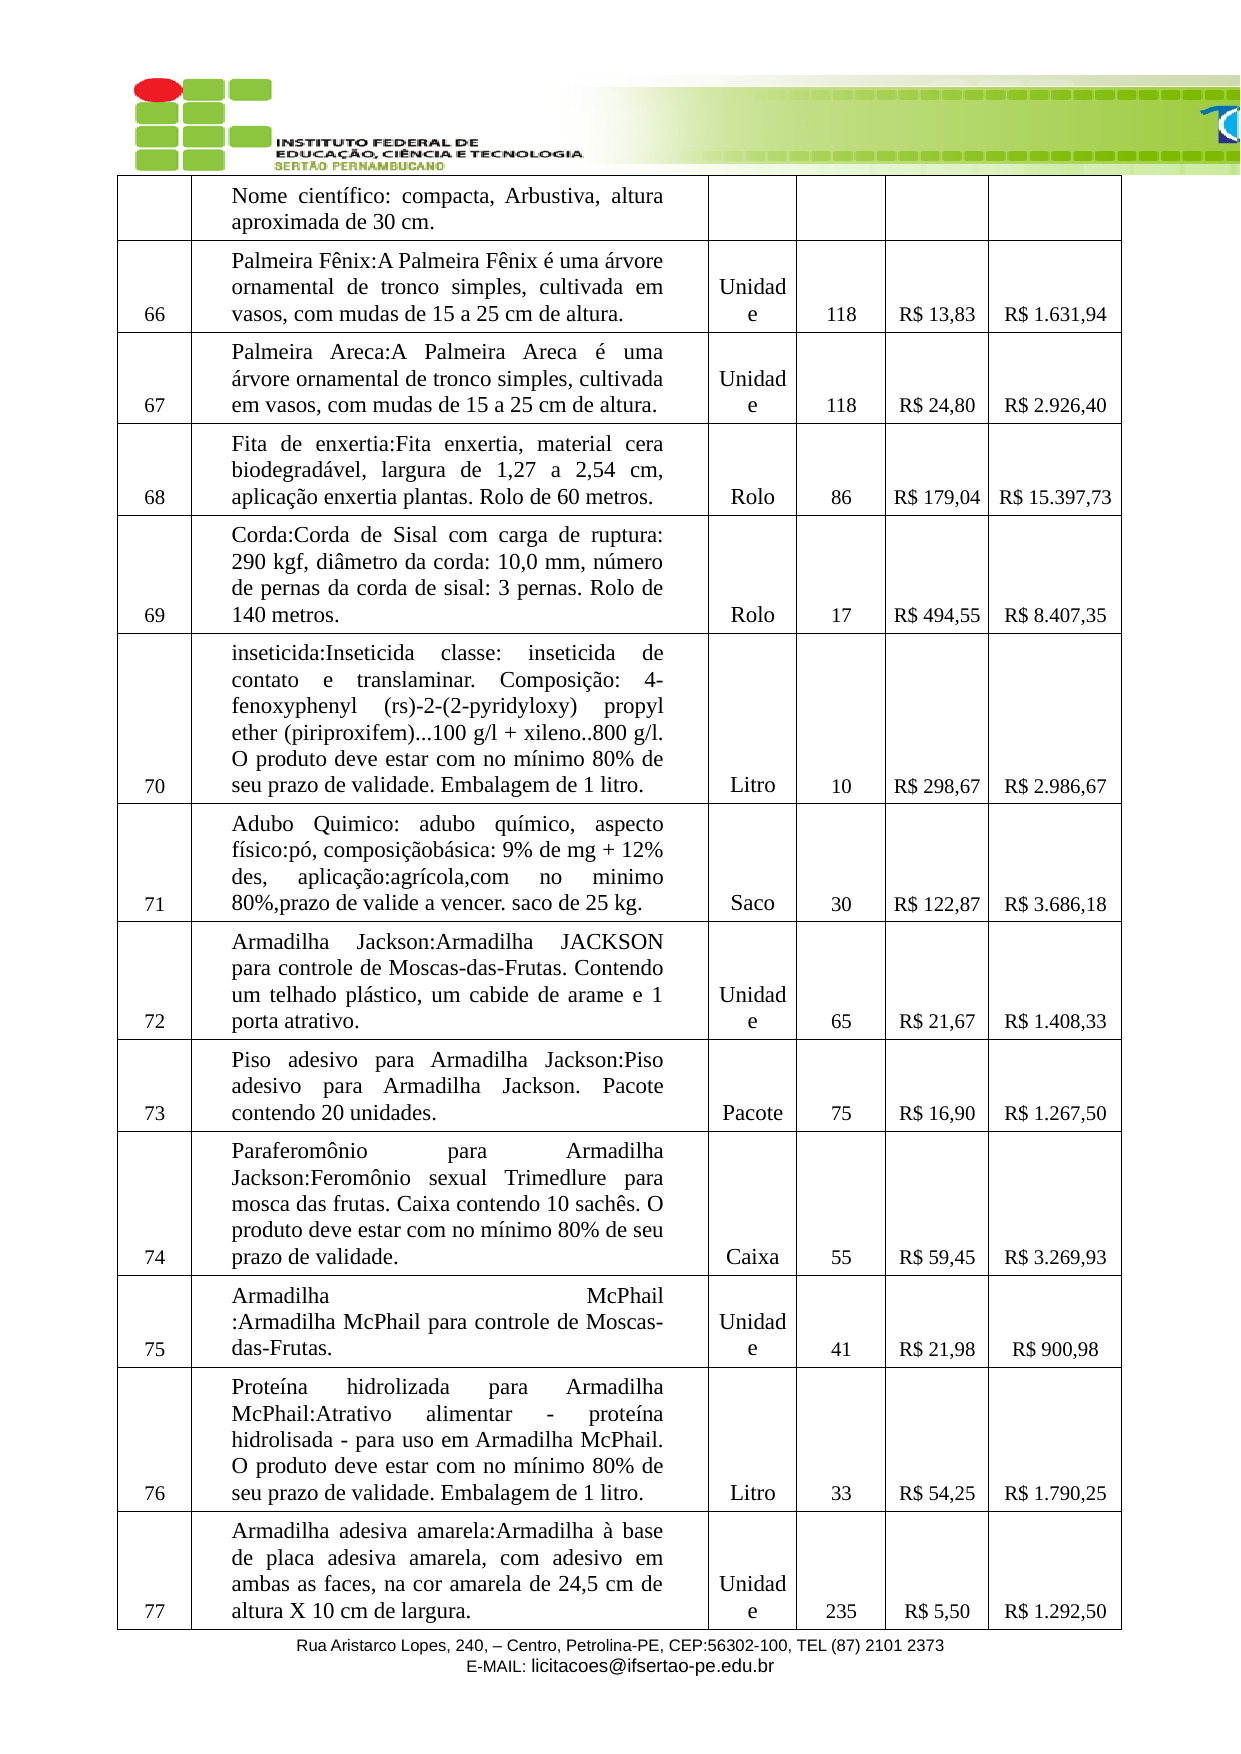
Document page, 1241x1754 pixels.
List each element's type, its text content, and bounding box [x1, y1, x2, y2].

table_cell 33 [797, 1368, 885, 1511]
table_cell R$ 13,83 [886, 241, 988, 332]
table_cell 30 [797, 804, 885, 921]
table_cell R$ 2.926,40 [989, 333, 1121, 423]
table_cell Litro [709, 634, 796, 803]
table_cell Corda:Corda de Sisal com carga de ruptura: 290 kgf, diâmetro da corda: 10,0 mm, número de pernas da corda de sisal: 3 pernas. Rolo de 140 metros. [192, 516, 708, 633]
table_cell 71 [118, 804, 191, 921]
table_cell R$ 16,90 [886, 1040, 988, 1131]
table_cell Armadilha Jackson:Armadilha JACKSON para controle de Moscas-das-Frutas. Contendo um telhado plástico, um cabide de arame e 1 porta atrativo. [192, 922, 708, 1039]
table_cell 17 [797, 516, 885, 633]
table_cell 10 [797, 634, 885, 803]
table_cell 74 [118, 1132, 191, 1275]
table_cell R$ 1.267,50 [989, 1040, 1121, 1131]
table_cell R$ 1.292,50 [989, 1512, 1121, 1629]
table_cell R$ 5,50 [886, 1512, 988, 1629]
table_cell Pacote [709, 1040, 796, 1131]
table_cell Nome científico: compacta, Arbustiva, altura aproximada de 30 cm. [192, 176, 708, 240]
table_cell R$ 54,25 [886, 1368, 988, 1511]
table_cell 86 [797, 424, 885, 515]
table_cell Unidade [709, 1512, 796, 1629]
table_cell R$ 24,80 [886, 333, 988, 423]
table_cell 67 [118, 333, 191, 423]
table_cell 55 [797, 1132, 885, 1275]
table_cell R$ 2.986,67 [989, 634, 1121, 803]
table_cell 41 [797, 1276, 885, 1367]
table_cell [989, 176, 1121, 240]
table_cell 69 [118, 516, 191, 633]
table_cell 77 [118, 1512, 191, 1629]
table_cell R$ 298,67 [886, 634, 988, 803]
table_cell Palmeira Fênix:A Palmeira Fênix é uma árvore ornamental de tronco simples, cultivada em vasos, com mudas de 15 a 25 cm de altura. [192, 241, 708, 332]
table_cell R$ 900,98 [989, 1276, 1121, 1367]
table_cell R$ 21,67 [886, 922, 988, 1039]
table_cell [118, 176, 191, 240]
table_cell R$ 8.407,35 [989, 516, 1121, 633]
table_cell Armadilha McPhail :Armadilha McPhail para controle de Moscas-das-Frutas. [192, 1276, 708, 1367]
table_cell inseticida:Inseticida classe: inseticida de contato e translaminar. Composição: 4- fenoxyphenyl (rs)-2-(2-pyridyloxy) propyl ether (piriproxifem)...100 g/l + xileno..800 g/l. O produto deve estar com no mínimo 80% de seu prazo de validade. Embalagem de 1 litro. [192, 634, 708, 803]
table_cell Piso adesivo para Armadilha Jackson:Piso adesivo para Armadilha Jackson. Pacote contendo 20 unidades. [192, 1040, 708, 1131]
table_cell [886, 176, 988, 240]
table_cell Unidade [709, 922, 796, 1039]
table_cell Palmeira Areca:A Palmeira Areca é uma árvore ornamental de tronco simples, cultivada em vasos, com mudas de 15 a 25 cm de altura. [192, 333, 708, 423]
table_cell 70 [118, 634, 191, 803]
table_cell Saco [709, 804, 796, 921]
table_cell 72 [118, 922, 191, 1039]
table_cell 75 [797, 1040, 885, 1131]
table_cell R$ 1.790,25 [989, 1368, 1121, 1511]
table_cell 118 [797, 333, 885, 423]
table_cell Caixa [709, 1132, 796, 1275]
table_cell 235 [797, 1512, 885, 1629]
table_cell R$ 15.397,73 [989, 424, 1121, 515]
table_cell Rolo [709, 516, 796, 633]
table_cell Rolo [709, 424, 796, 515]
table_cell R$ 1.631,94 [989, 241, 1121, 332]
table_cell Unidade [709, 333, 796, 423]
table_cell 76 [118, 1368, 191, 1511]
table_cell Litro [709, 1368, 796, 1511]
table_cell Fita de enxertia:Fita enxertia, material cera biodegradável, largura de 1,27 a 2,54 cm, aplicação enxertia plantas. Rolo de 60 metros. [192, 424, 708, 515]
table_cell 65 [797, 922, 885, 1039]
table_cell R$ 3.269,93 [989, 1132, 1121, 1275]
table_cell R$ 122,87 [886, 804, 988, 921]
table_cell R$ 494,55 [886, 516, 988, 633]
table_cell R$ 59,45 [886, 1132, 988, 1275]
table_cell R$ 1.408,33 [989, 922, 1121, 1039]
table_cell R$ 179,04 [886, 424, 988, 515]
table_cell R$ 21,98 [886, 1276, 988, 1367]
table_cell [797, 176, 885, 240]
table_cell 66 [118, 241, 191, 332]
table_cell 73 [118, 1040, 191, 1131]
table_cell Paraferomônio para Armadilha Jackson:Feromônio sexual Trimedlure para mosca das frutas. Caixa contendo 10 sachês. O produto deve estar com no mínimo 80% de seu prazo de validade. [192, 1132, 708, 1275]
table_cell Unidade [709, 241, 796, 332]
table_cell [709, 176, 796, 240]
table_cell Armadilha adesiva amarela:Armadilha à base de placa adesiva amarela, com adesivo em ambas as faces, na cor amarela de 24,5 cm de altura X 10 cm de largura. [192, 1512, 708, 1629]
table_cell 75 [118, 1276, 191, 1367]
table_cell Proteína hidrolizada para Armadilha McPhail:Atrativo alimentar - proteína hidrolisada - para uso em Armadilha McPhail. O produto deve estar com no mínimo 80% de seu prazo de validade. Embalagem de 1 litro. [192, 1368, 708, 1511]
table_cell 68 [118, 424, 191, 515]
table_cell 118 [797, 241, 885, 332]
table_cell R$ 3.686,18 [989, 804, 1121, 921]
table_cell Adubo Quimico: adubo químico, aspecto físico:pó, composiçãobásica: 9% de mg + 12% des, aplicação:agrícola,com no minimo 80%,prazo de valide a vencer. saco de 25 kg. [192, 804, 708, 921]
table_cell Unidade [709, 1276, 796, 1367]
